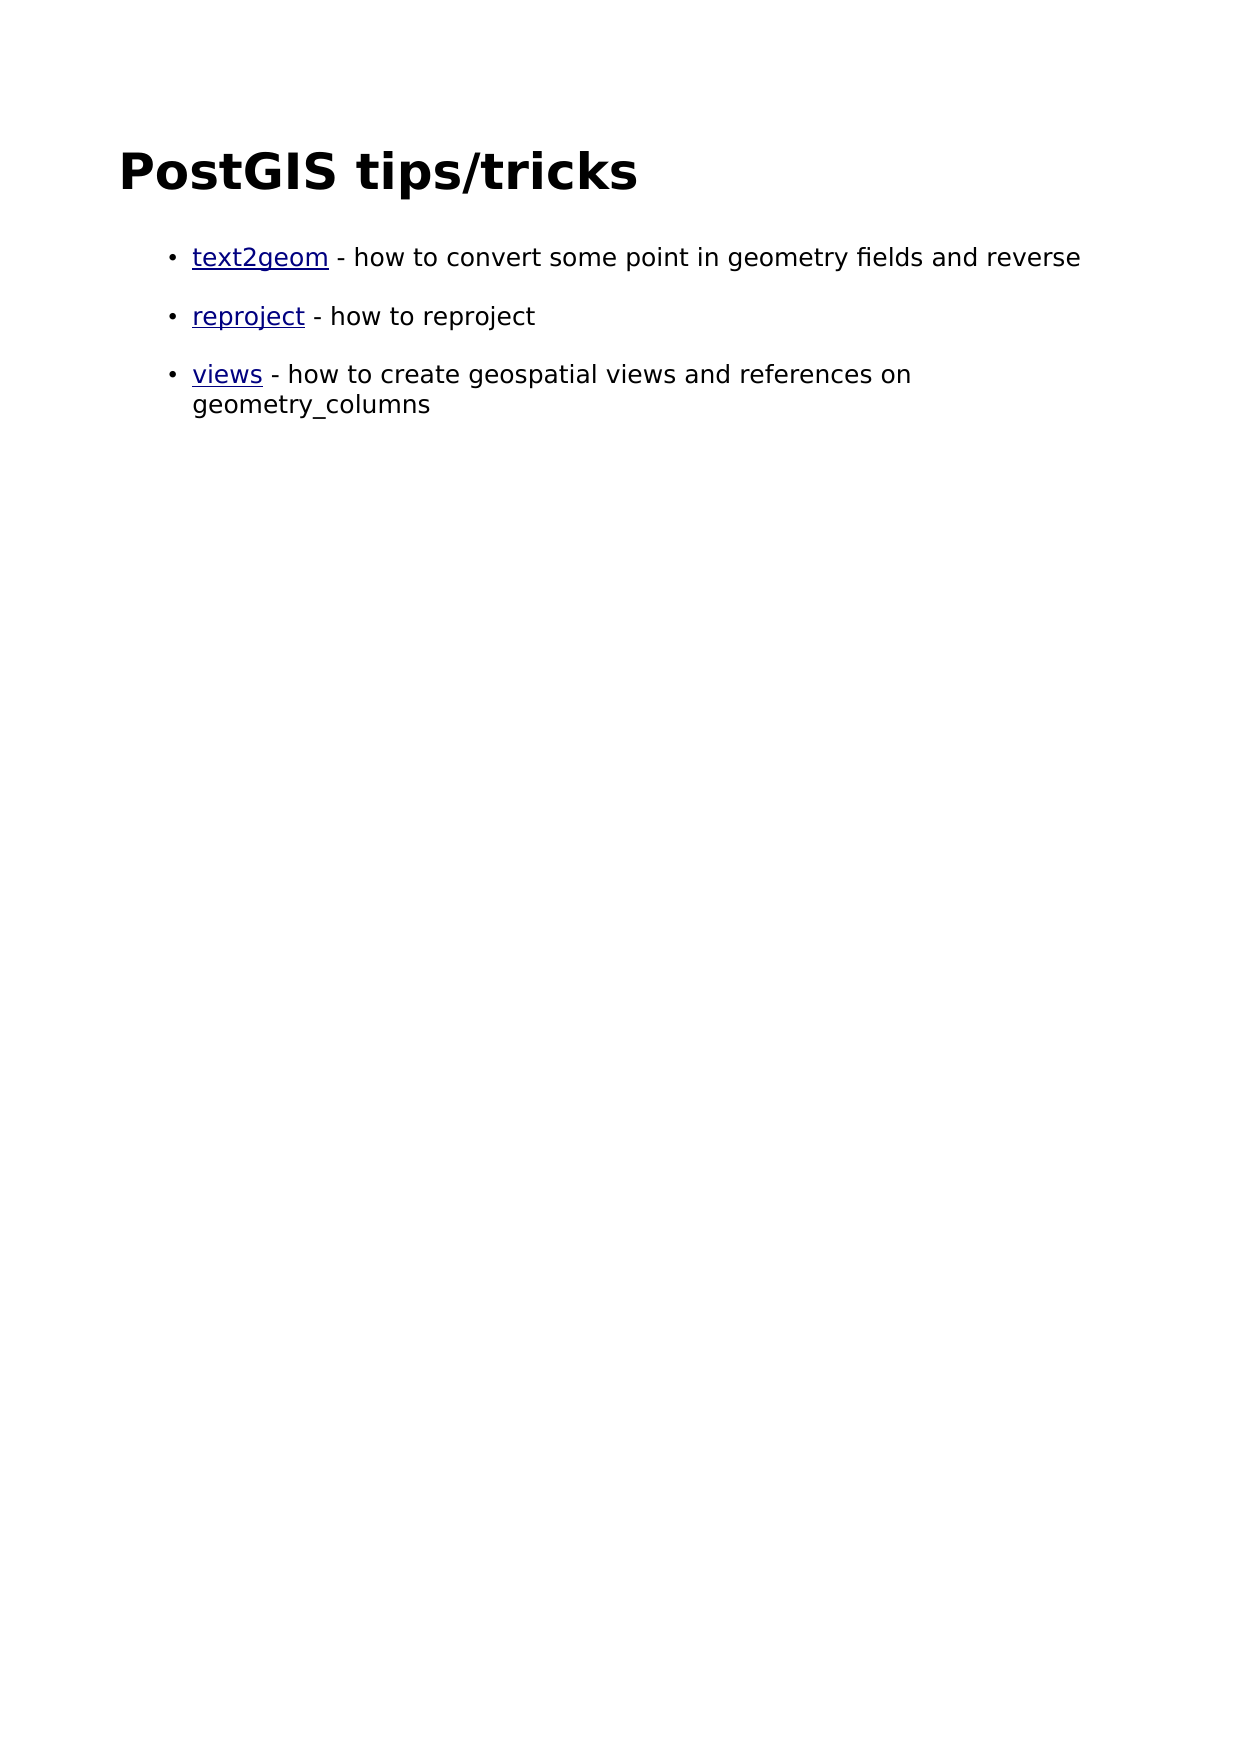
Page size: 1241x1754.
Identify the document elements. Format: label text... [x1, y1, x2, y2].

list views - how to create geospatial views and references on geometry_columns [177, 361, 1122, 419]
list reproject - how to reproject [177, 302, 1122, 331]
list text2geom - how to convert some point in geometry fields and reverse [177, 243, 1122, 272]
subtitle PostGIS tips/tricks [118, 143, 1122, 201]
